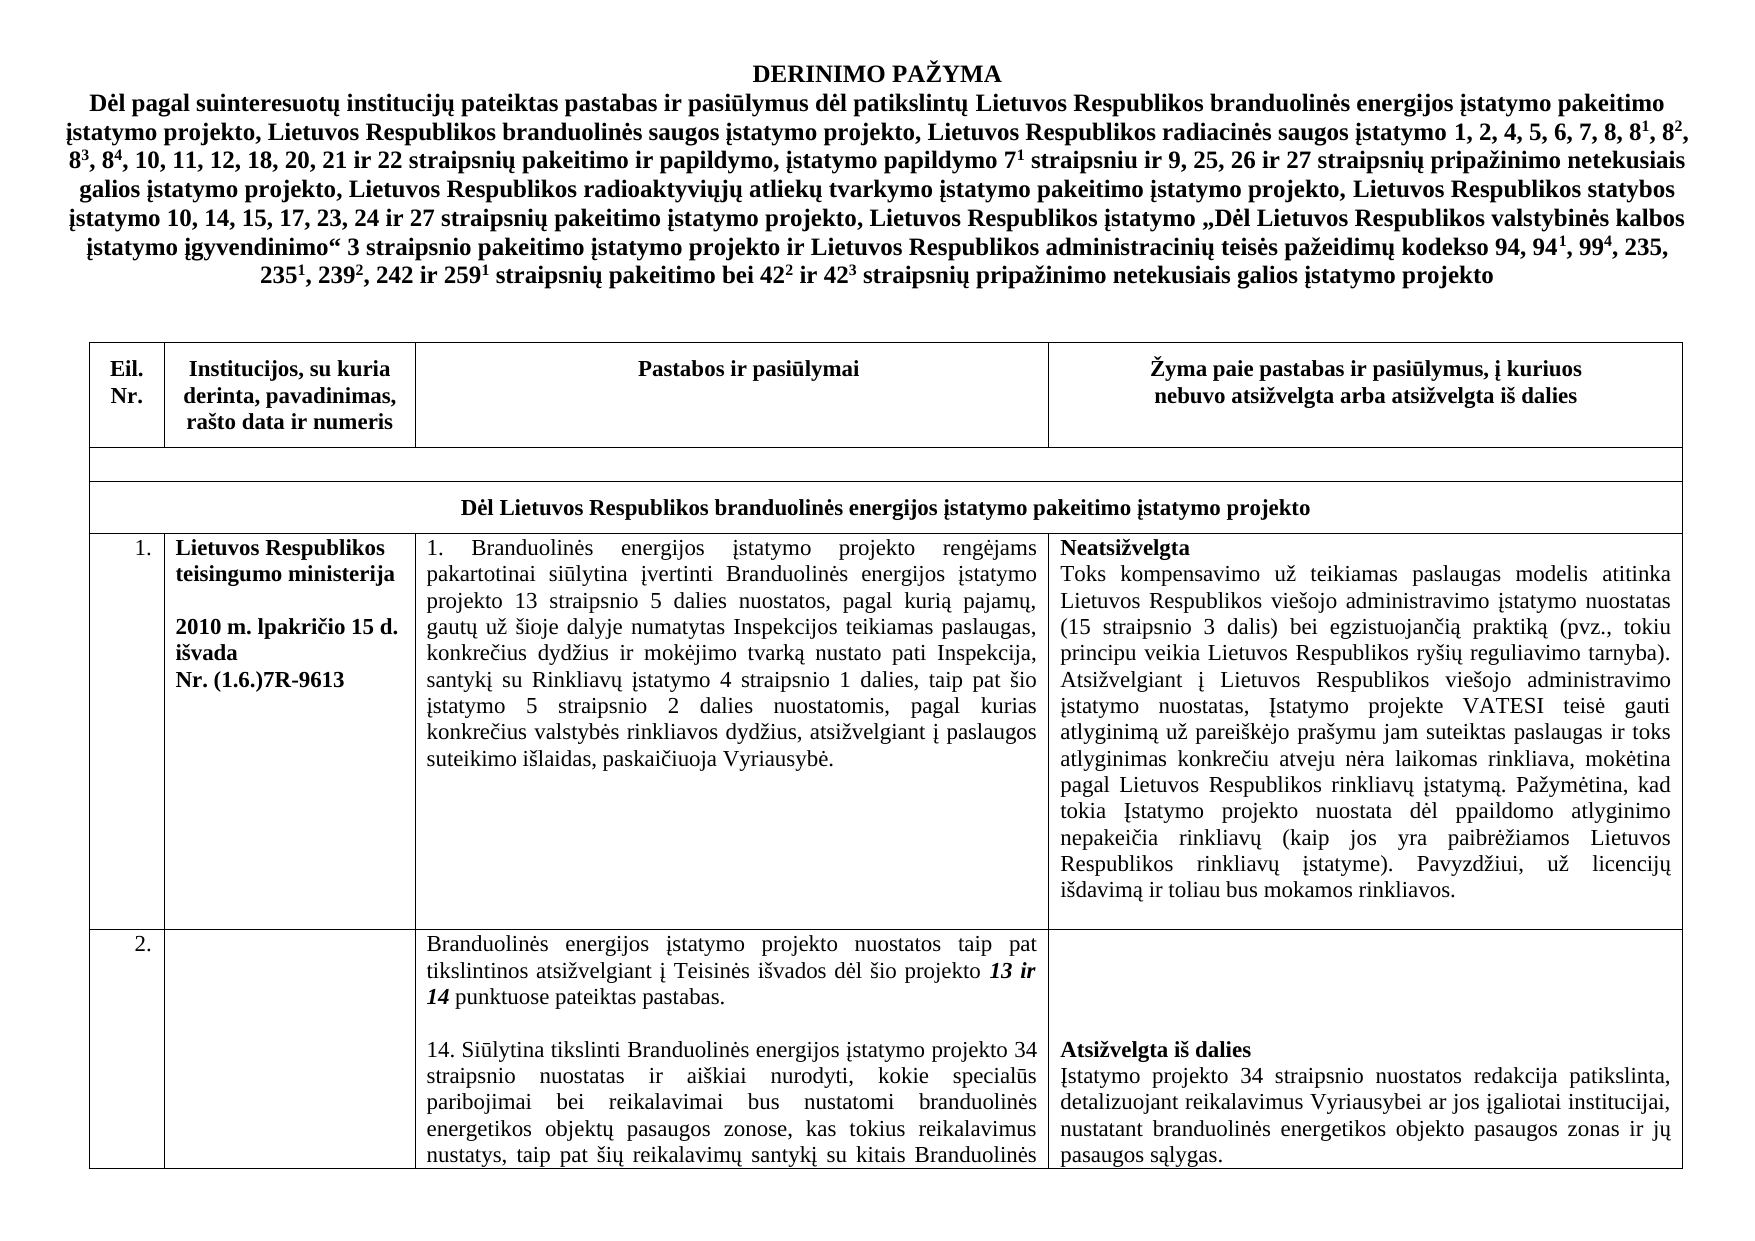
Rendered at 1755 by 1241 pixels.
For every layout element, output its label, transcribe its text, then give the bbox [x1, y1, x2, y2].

table_header Pastabos ir pasiūlymai [416, 343, 1048, 447]
table_header Žyma paie pastabas ir pasiūlymus, į kuriuos nebuvo atsižvelgta arba atsižvelgta iš dalies [1049, 343, 1682, 447]
table_cell [90, 448, 1682, 481]
text Dėl pagal suinteresuotų institucijų pateiktas pastabas ir pasiūlymus dėl patikslintų Lietuvos Respublikos branduolinės energijos įstatymo pakeitimo įstatymo projekto, Lietuvos Respublikos branduolinės saugos įstatymo projekto, Lietuvos Respublikos radiacinės saugos įstatymo 1, 2, 4, 5, 6, 7, 8, 81, 82, 83, 84, 10, 11, 12, 18, 20, 21 ir 22 straipsnių pakeitimo ir papildymo, įstatymo papildymo 71 straipsniu ir 9, 25, 26 ir 27 straipsnių pripažinimo netekusiais galios įstatymo projekto, Lietuvos Respublikos radioaktyviųjų atliekų tvarkymo įstatymo pakeitimo įstatymo projekto, Lietuvos Respublikos statybos įstatymo 10, 14, 15, 17, 23, 24 ir 27 straipsnių pakeitimo įstatymo projekto, Lietuvos Respublikos įstatymo „Dėl Lietuvos Respublikos valstybinės kalbos įstatymo įgyvendinimo“ 3 straipsnio pakeitimo įstatymo projekto ir Lietuvos Respublikos administracinių teisės pažeidimų kodekso 94, 941, 994, 235, 2351, 2392, 242 ir 2591 straipsnių pakeitimo bei 422 ir 423 straipsnių pripažinimo netekusiais galios įstatymo projekto [59, 88, 1695, 289]
text DERINIMO PAŽYMA [59, 59, 1695, 88]
table_cell Dėl Lietuvos Respublikos branduolinės energijos įstatymo pakeitimo įstatymo projekto [90, 482, 1682, 533]
table_cell Branduolinės energijos įstatymo projekto nuostatos taip pat tikslintinos atsižvelgiant į Teisinės išvados dėl šio projekto 13 ir 14 punktuose pateiktas pastabas. 14. Siūlytina tikslinti Branduolinės energijos įstatymo projekto 34 straipsnio nuostatas ir aiškiai nurodyti, kokie specialūs paribojimai bei reikalavimai bus nustatomi branduolinės energetikos objektų pasaugos zonose, kas tokius reikalavimus nustatys, taip pat šių reikalavimų santykį su kitais Branduolinės [416, 930, 1048, 1167]
table_cell Lietuvos Respublikos teisingumo ministerija 2010 m. lpakričio 15 d. išvada Nr. (1.6.)7R-9613 [165, 534, 415, 929]
table_cell Atsižvelgta iš dalies Įstatymo projekto 34 straipsnio nuostatos redakcija patikslinta, detalizuojant reikalavimus Vyriausybei ar jos įgaliotai institucijai, nustatant branduolinės energetikos objekto pasaugos zonas ir jų pasaugos sąlygas. [1049, 930, 1682, 1167]
table_cell 1. Branduolinės energijos įstatymo projekto rengėjams pakartotinai siūlytina įvertinti Branduolinės energijos įstatymo projekto 13 straipsnio 5 dalies nuostatos, pagal kurią pajamų, gautų už šioje dalyje numatytas Inspekcijos teikiamas paslaugas, konkrečius dydžius ir mokėjimo tvarką nustato pati Inspekcija, santykį su Rinkliavų įstatymo 4 straipsnio 1 dalies, taip pat šio įstatymo 5 straipsnio 2 dalies nuostatomis, pagal kurias konkrečius valstybės rinkliavos dydžius, atsižvelgiant į paslaugos suteikimo išlaidas, paskaičiuoja Vyriausybė. [416, 534, 1048, 929]
table_cell [90, 534, 164, 929]
table_cell Neatsižvelgta Toks kompensavimo už teikiamas paslaugas modelis atitinka Lietuvos Respublikos viešojo administravimo įstatymo nuostatas (15 straipsnio 3 dalis) bei egzistuojančią praktiką (pvz., tokiu principu veikia Lietuvos Respublikos ryšių reguliavimo tarnyba). Atsižvelgiant į Lietuvos Respublikos viešojo administravimo įstatymo nuostatas, Įstatymo projekte VATESI teisė gauti atlyginimą už pareiškėjo prašymu jam suteiktas paslaugas ir toks atlyginimas konkrečiu atveju nėra laikomas rinkliava, mokėtina pagal Lietuvos Respublikos rinkliavų įstatymą. Pažymėtina, kad tokia Įstatymo projekto nuostata dėl ppaildomo atlyginimo nepakeičia rinkliavų (kaip jos yra paibrėžiamos Lietuvos Respublikos rinkliavų įstatyme). Pavyzdžiui, už licencijų išdavimą ir toliau bus mokamos rinkliavos. [1049, 534, 1682, 929]
table_cell [165, 930, 415, 1167]
table_header Institucijos, su kuria derinta, pavadinimas, rašto data ir numeris [165, 343, 415, 447]
table_header Eil. Nr. [90, 343, 164, 447]
table_cell [90, 930, 164, 1167]
